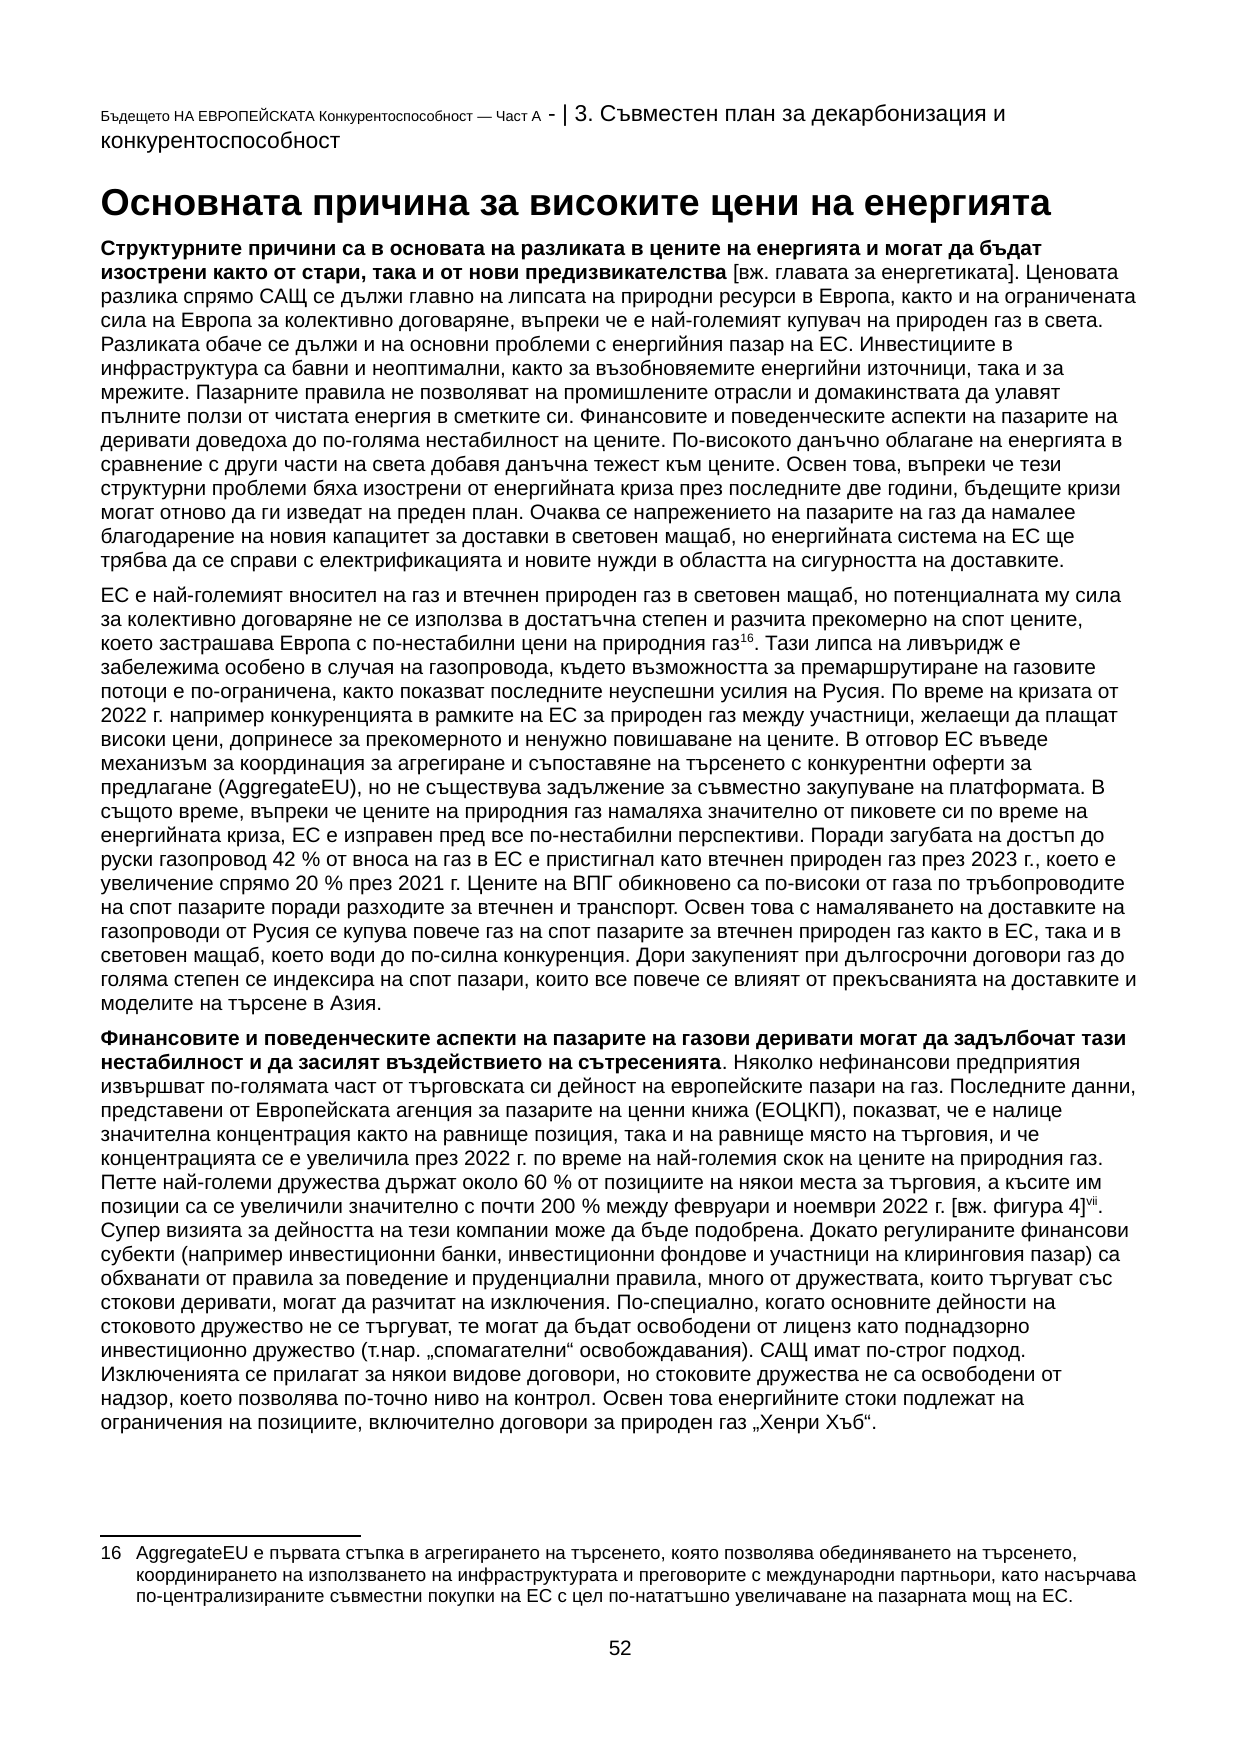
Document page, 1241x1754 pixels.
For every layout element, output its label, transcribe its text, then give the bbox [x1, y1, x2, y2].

text Структурните причини са в основата на разликата в цените на енергията и могат да бъдат изострени както от стари, така и от нови предизвикателства [вж. главата за енергетиката]. Ценовата разлика спрямо САЩ се дължи главно на липсата на природни ресурси в Европа, както и на ограничената сила на Европа за колективно договаряне, въпреки че е най-големият купувач на природен газ в света. Разликата обаче се дължи и на основни проблеми с енергийния пазар на ЕС. Инвестициите в инфраструктура са бавни и неоптимални, както за възобновяемите енергийни източници, така и за мрежите. Пазарните правила не позволяват на промишлените отрасли и домакинствата да улавят пълните ползи от чистата енергия в сметките си. Финансовите и поведенческите аспекти на пазарите на деривати доведоха до по-голяма нестабилност на цените. По-високото данъчно облагане на енергията в сравнение с други части на света добавя данъчна тежест към цените. Освен това, въпреки че тези структурни проблеми бяха изострени от енергийната криза през последните две години, бъдещите кризи могат отново да ги изведат на преден план. Очаква се напрежението на пазарите на газ да намалее благодарение на новия капацитет за доставки в световен мащаб, но енергийната система на ЕС ще трябва да се справи с електрификацията и новите нужди в областта на сигурността на доставките. [100, 236, 1140, 571]
subtitle Основната причина за високите цени на енергията [100, 180, 1140, 223]
text Финансовите и поведенческите аспекти на пазарите на газови деривати могат да задълбочат тази нестабилност и да засилят въздействието на сътресенията. Няколко нефинансови предприятия извършват по-голямата част от търговската си дейност на европейските пазари на газ. Последните данни, представени от Европейската агенция за пазарите на ценни книжа (ЕОЦКП), показват, че е налице значителна концентрация както на равнище позиция, така и на равнище място на търговия, и че концентрацията се е увеличила през 2022 г. по време на най-големия скок на цените на природния газ. Петте най-големи дружества държат около 60 % от позициите на някои места за търговия, а късите им позиции са се увеличили значително с почти 200 % между февруари и ноември 2022 г. [вж. фигура 4]. Супер визията за дейността на тези компании може да бъде подобрена. Докато регулираните финансови субекти (например инвестиционни банки, инвестиционни фондове и участници на клиринговия пазар) са обхванати от правила за поведение и пруденциални правила, много от дружествата, които търгуват със стокови деривати, могат да разчитат на изключения. По-специално, когато основните дейности на стоковото дружество не се търгуват, те могат да бъдат освободени от лиценз като поднадзорно инвестиционно дружество (т.нар. „спомагателни“ освобождавания). САЩ имат по-строг подход. Изключенията се прилагат за някои видове договори, но стоковите дружества не са освободени от надзор, което позволява по-точно ниво на контрол. Освен това енергийните стоки подлежат на ограничения на позициите, включително договори за природен газ „Хенри Хъб“. [100, 1026, 1140, 1433]
text ЕС е най-големият вносител на газ и втечнен природен газ в световен мащаб, но потенциалната му сила за колективно договаряне не се използва в достатъчна степен и разчита прекомерно на спот цените, което застрашава Европа с по-нестабилни цени на природния газ. Тази липса на ливъридж е забележима особено в случая на газопровода, където възможността за премаршрутиране на газовите потоци е по-ограничена, както показват последните неуспешни усилия на Русия. По време на кризата от 2022 г. например конкуренцията в рамките на ЕС за природен газ между участници, желаещи да плащат високи цени, допринесе за прекомерното и ненужно повишаване на цените. В отговор ЕС въведе механизъм за координация за агрегиране и съпоставяне на търсенето с конкурентни оферти за предлагане (AggregateEU), но не съществува задължение за съвместно закупуване на платформата. В същото време, въпреки че цените на природния газ намаляха значително от пиковете си по време на енергийната криза, ЕС е изправен пред все по-нестабилни перспективи. Поради загубата на достъп до руски газопровод 42 % от вноса на газ в ЕС е пристигнал като втечнен природен газ през 2023 г., което е увеличение спрямо 20 % през 2021 г. Цените на ВПГ обикновено са по-високи от газа по тръбопроводите на спот пазарите поради разходите за втечнен и транспорт. Освен това с намаляването на доставките на газопроводи от Русия се купува повече газ на спот пазарите за втечнен природен газ както в ЕС, така и в световен мащаб, което води до по-силна конкуренция. Дори закупеният при дългосрочни договори газ до голяма степен се индексира на спот пазари, които все повече се влияят от прекъсванията на доставките и моделите на търсене в Азия. [100, 583, 1140, 1014]
text AggregateEU е първата стъпка в агрегирането на търсенето, която позволява обединяването на търсенето, координирането на използването на инфраструктурата и преговорите с международни партньори, като насърчава по-централизираните съвместни покупки на ЕС с цел по-нататъшно увеличаване на пазарната мощ на ЕС. [100, 1542, 1140, 1606]
